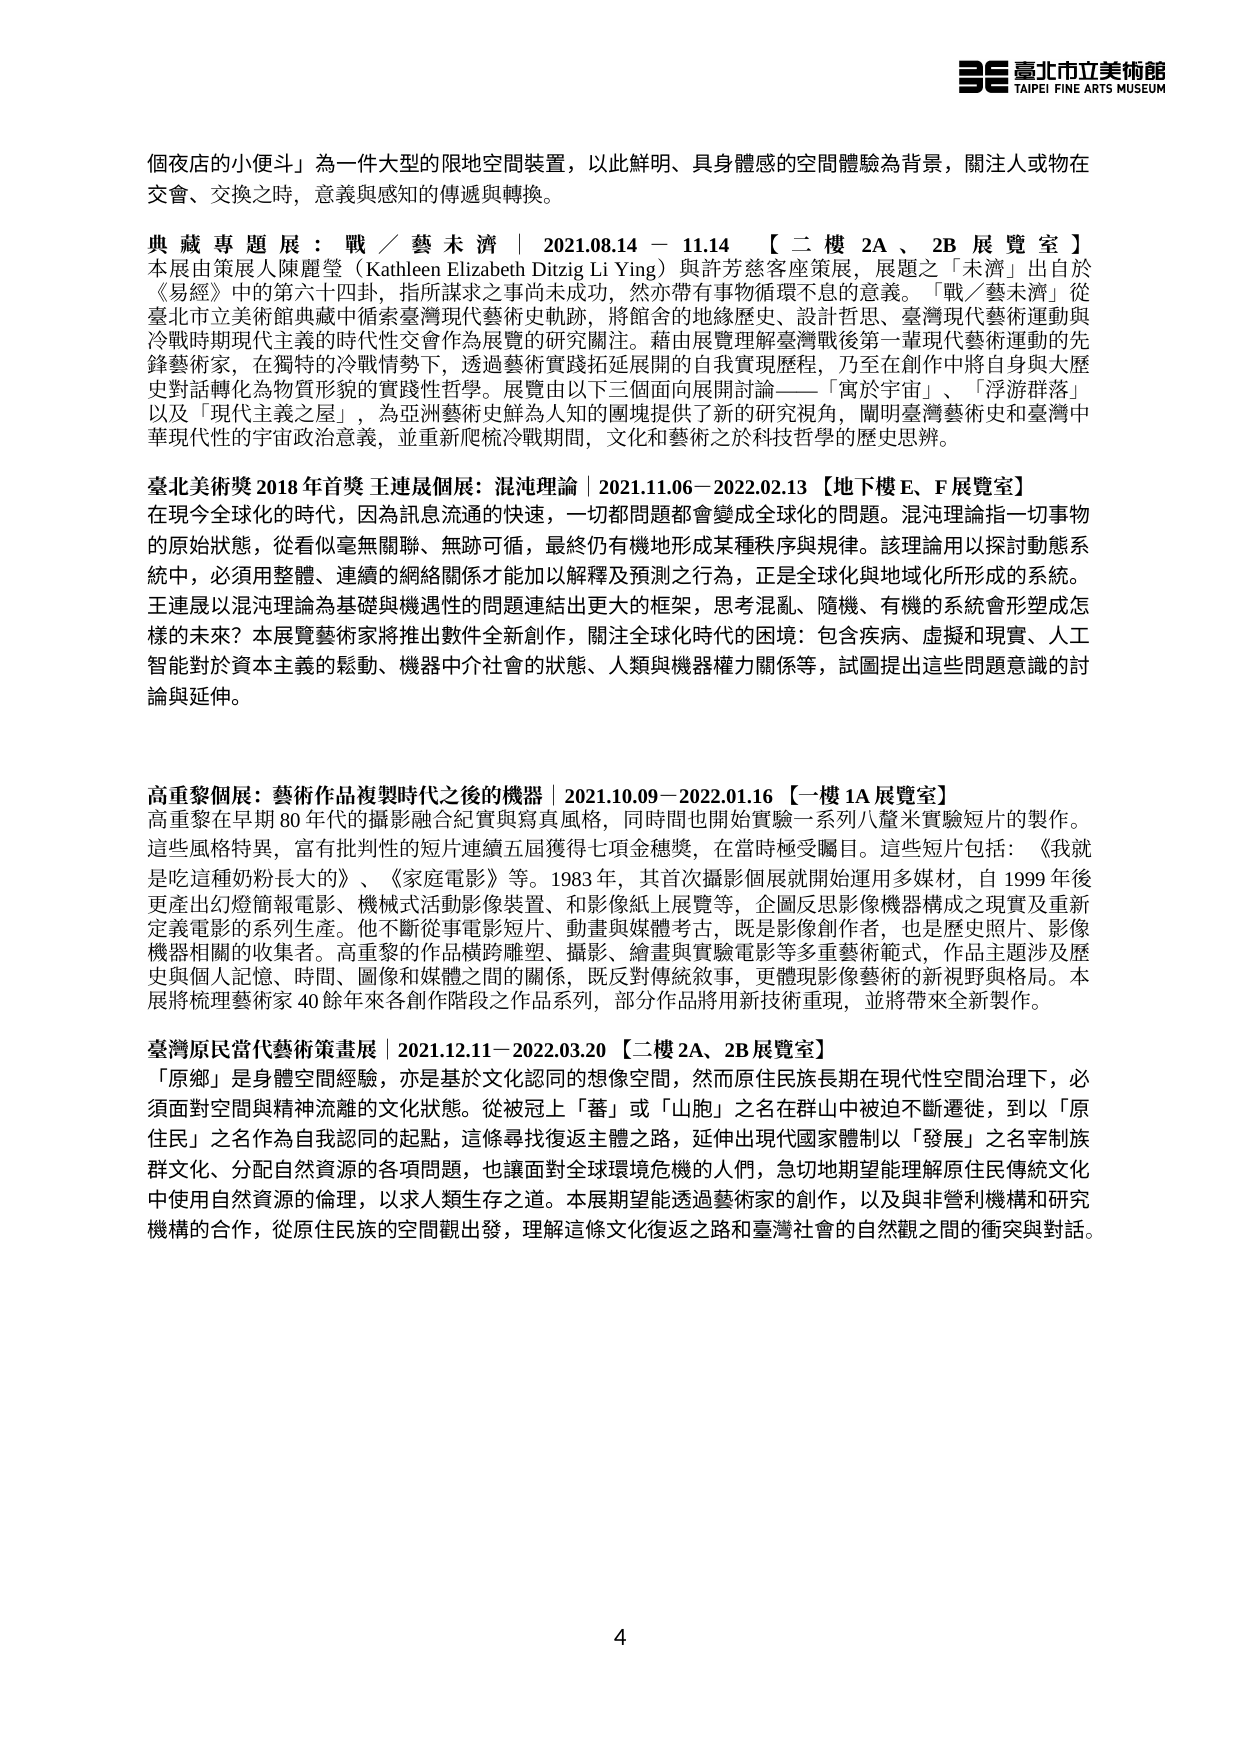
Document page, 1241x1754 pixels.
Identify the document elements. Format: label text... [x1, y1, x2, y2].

text 「原鄉」是身體空間經驗，亦是基於文化認同的想像空間，然而原住民族長期在現代性空間治理下，必須面對空間與精神流離的文化狀態。從被冠上「蕃」或「山胞」之名在群山中被迫不斷遷徙，到以「原住民」之名作為自我認同的起點，這條尋找復返主體之路，延伸出現代國家體制以「發展」之名宰制族群文化、分配自然資源的各項問題，也讓面對全球環境危機的人們，急切地期望能理解原住民傳統文化中使用自然資源的倫理，以求人類生存之道。本展期望能透過藝術家的創作，以及與非營利機構和研究機構的合作，從原住民族的空間觀出發，理解這條文化復返之路和臺灣社會的自然觀之間的衝突與對話。 [148, 1062, 1092, 1243]
picture [958, 59, 1167, 95]
text 臺北美術獎2018年首獎 王連晟個展：混沌理論｜2021.11.06－2022.02.13 【地下樓E、F展覽室】 [148, 475, 1092, 499]
text 高重黎個展：藝術作品複製時代之後的機器｜2021.10.09－2022.01.16 【一樓1A展覽室】 [148, 784, 1092, 808]
text 在現今全球化的時代，因為訊息流通的快速，一切都問題都會變成全球化的問題。混沌理論指一切事物的原始狀態，從看似毫無關聯、無跡可循，最終仍有機地形成某種秩序與規律。該理論用以探討動態系統中，必須用整體、連續的網絡關係才能加以解釋及預測之行為，正是全球化與地域化所形成的系統。王連晟以混沌理論為基礎與機遇性的問題連結出更大的框架，思考混亂、隨機、有機的系統會形塑成怎樣的未來？本展覽藝術家將推出數件全新創作，關注全球化時代的困境：包含疾病、虛擬和現實、人工智能對於資本主義的鬆動、機器中介社會的狀態、人類與機器權力關係等，試圖提出這些問題意識的討論與延伸。 [148, 499, 1092, 710]
text 典藏專題展：戰／藝未濟｜2021.08.14－11.14 【二樓2A、2B展覽室】 本展由策展人陳麗瑩（Kathleen Elizabeth Ditzig Li Ying）與許芳慈客座策展，展題之「未濟」出⾃於《易經》中的第六⼗四卦，指所謀求之事尚未成功，然亦帶有事物循環不息的意義。「戰／藝未濟」從臺北市⽴美術館典藏中循索臺灣現代藝術史軌跡，將館舍的地緣歷史、設計哲思、臺灣現代藝術運動與冷戰時期現代主義的時代性交會作為展覽的研究關注。藉由展覽理解臺灣戰後第⼀輩現代藝術運動的先鋒藝術家，在獨特的冷戰情勢下，透過藝術實踐拓延展開的⾃我實現歷程，乃⾄在創作中將⾃⾝與⼤歷史對話轉化為物質形貌的實踐性哲學。展覽由以下三個⾯向展開討論——「寓於宇宙」、「浮游群落」以及「現代主義之屋」，為亞洲藝術史鮮為⼈知的團塊提供了新的研究視⾓，闡明臺灣藝術史和臺灣中華現代性的宇宙政治意義，並重新爬梳冷戰期間，⽂化和藝術之於科技哲學的歷史思辨。 [148, 233, 1092, 450]
text 高重黎在早期80年代的攝影融合紀實與寫真風格，同時間也開始實驗一系列八釐米實驗短片的製作。這些風格特異，富有批判性的短片連續五屆獲得七項金穗獎，在當時極受矚目。這些短片包括：《我就是吃這種奶粉長大的》、《家庭電影》等。1983年，其首次攝影個展就開始運用多媒材，自1999年後更產出幻燈簡報電影、機械式活動影像裝置、和影像紙上展覽等，企圖反思影像機器構成之現實及重新定義電影的系列生產。他不斷從事電影短片、動畫與媒體考古，既是影像創作者，也是歷史照片、影像機器相關的收集者。高重黎的作品橫跨雕塑、攝影、繪畫與實驗電影等多重藝術範式，作品主題涉及歷史與個人記憶、時間、圖像和媒體之間的關係，既反對傳統敘事，更體現影像藝術的新視野與格局。本展將梳理藝術家40餘年來各創作階段之作品系列，部分作品將用新技術重現，並將帶來全新製作。 [148, 808, 1092, 1013]
text 臺灣原民當代藝術策畫展｜2021.12.11－2022.03.20 【二樓2A、2B展覽室】 [148, 1038, 1092, 1062]
text 藝術家系列個展：吳燦政、江凱群、何孟娟、羅智信｜2021.07.31－11.07 【三樓3A、3B展覽室】 江凱群「碎化的史觀」試圖論證異國經驗的沖激，對於藝術家處理個體與對象之間互為主體關係的影響；從文化變遷到歷史文物的考證，江凱群連結各據點的歷史勃興，藉此讓觀眾省視地理居所與自身根源。吳燦政「十年-台灣聲音地圖計畫」紀錄日常生活的聲音環境，透過聲音的組合與變化過程，層疊出地方的聽覺文化性格，此次將呈現藝術家十年來關注聲景的積累與其他領域的互動嘗試。何孟娟「空間迷向」以照片記錄、採訪影片與史料蒐集，嘗試談述位於紐約的魏斯貝絲藝術家公寓中，百餘位來自世界各地藝術家之獨特的生命故事，以及他們如何跳脫框架，對於紐約藝術樣貌帶來影響。羅智信「像是一個夜店的小便斗」為一件大型的限地空間裝置，以此鮮明、具身體感的空間體驗為背景，關注人或物在交會、交換之時，意義與感知的傳遞與轉換。 [148, 148, 1092, 208]
